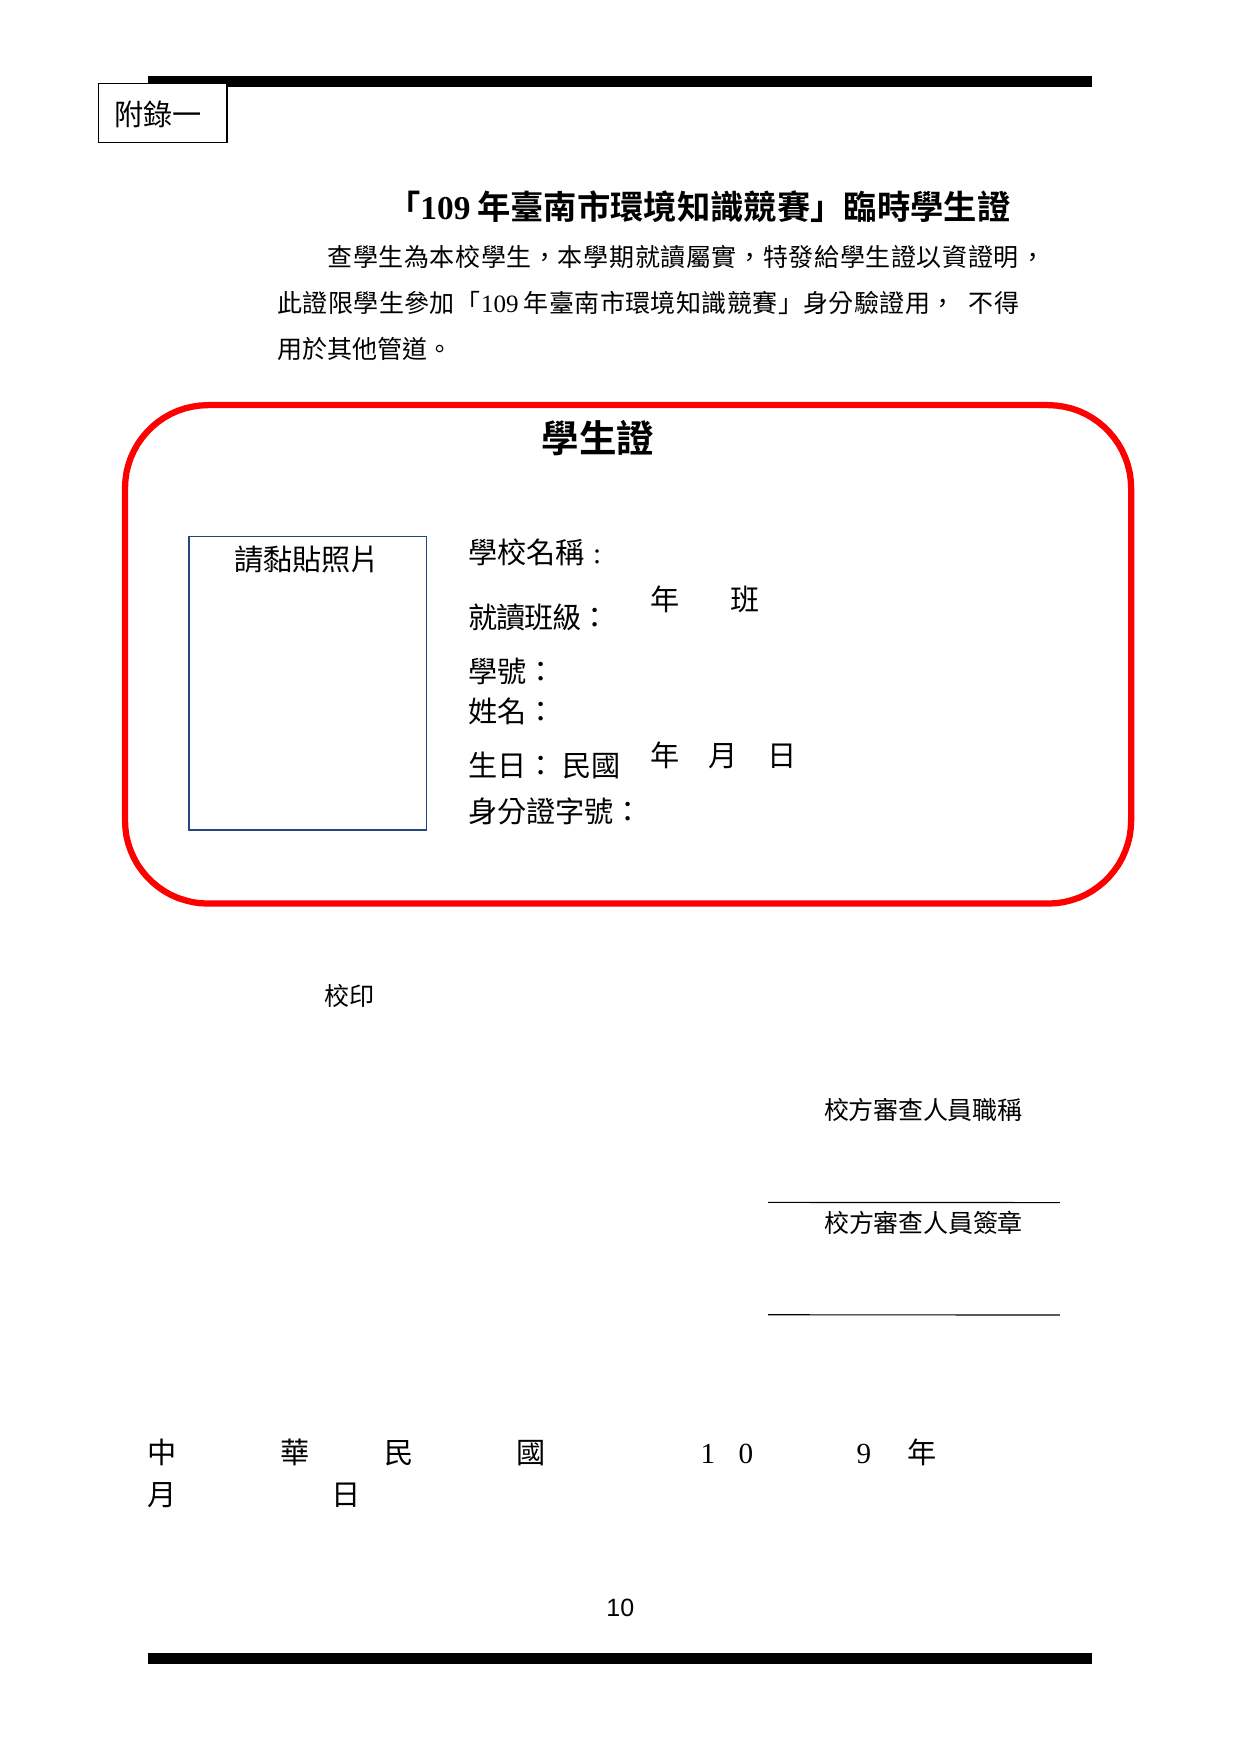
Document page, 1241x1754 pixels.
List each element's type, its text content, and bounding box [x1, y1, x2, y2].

text 中 華 民 國 1 0 9 年 月 日 [148, 1429, 976, 1514]
text 校印 [324, 977, 1092, 1013]
text 校方審查人員簽章 [824, 1198, 1092, 1239]
text [99, 84, 226, 142]
text 校方審查人員職稱 [824, 1091, 1092, 1127]
text 「109年臺南市環境知識競賽」臨時學生證 [304, 181, 1092, 229]
text 查學生為本校學生，本學期就讀屬實，特發給學生證以資證明，此證限學生參加「109年臺南市環境知識競賽」身分驗證用， 不得用於其他管道。 [277, 238, 1020, 366]
text 附錄一 [114, 92, 211, 134]
